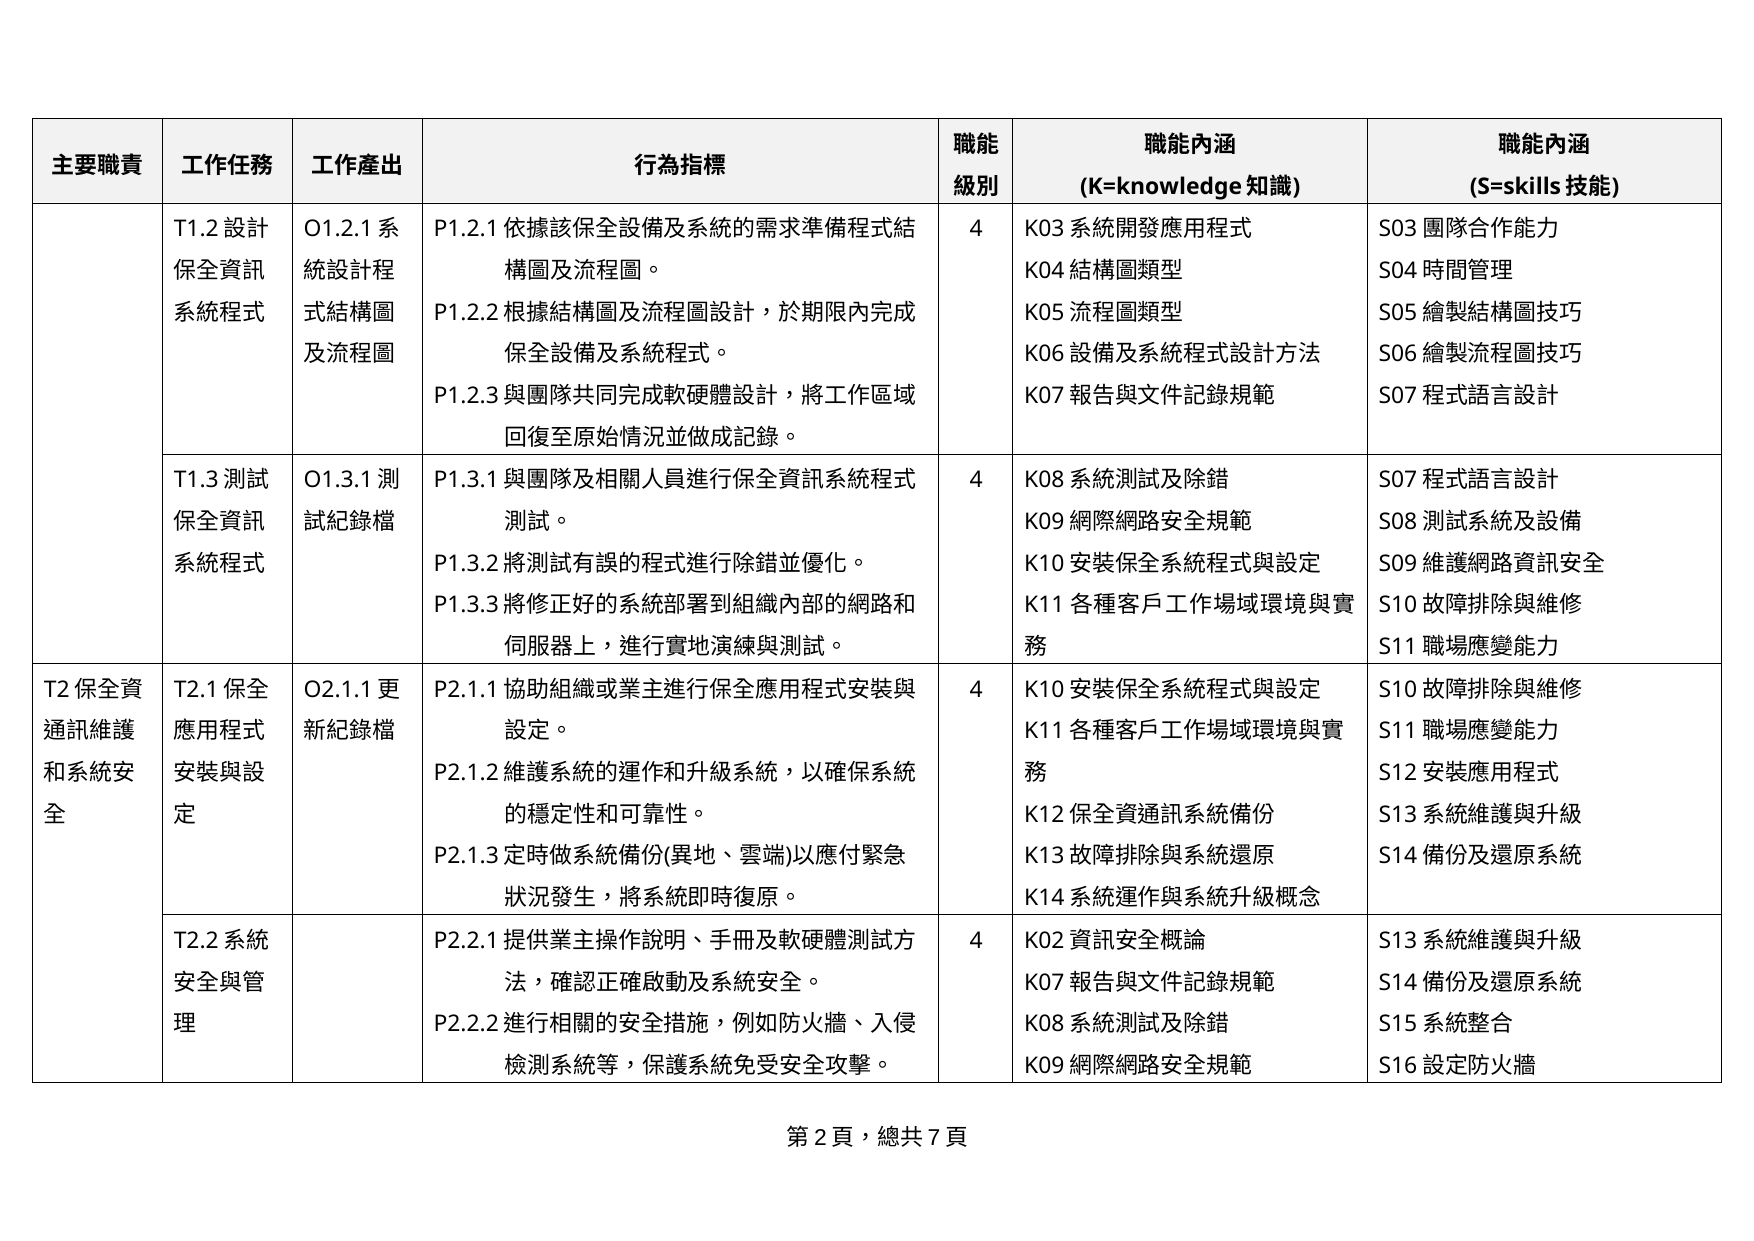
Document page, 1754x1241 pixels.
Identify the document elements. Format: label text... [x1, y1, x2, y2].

table_cell T2.2系統安全與管理 [163, 915, 292, 1082]
table_header 職能內涵 (S=skills技能) [1368, 119, 1721, 202]
table_cell P2.1.1協助組織或業主進行保全應用程式安裝與設定。 P2.1.2維護系統的運作和升級系統，以確保系統的穩定性和可靠性。 P2.1.3定時做系統備份(異地、雲端)以應付緊急狀況發生，將系統即時復原。 [423, 664, 938, 914]
table_header 主要職責 [33, 119, 162, 202]
table_cell T2保全資通訊維護和系統安全 [33, 664, 162, 1082]
table_header 行為指標 [423, 119, 938, 202]
table_cell S10故障排除與維修 S11職場應變能力 S12安裝應用程式 S13系統維護與升級 S14備份及還原系統 [1368, 664, 1721, 914]
table_cell [293, 915, 422, 1082]
table_cell O1.3.1測試紀錄檔 [293, 455, 422, 663]
table_cell T1.3測試保全資訊系統程式 [163, 455, 292, 663]
table_cell 4 [939, 915, 1012, 1082]
table_header 工作任務 [163, 119, 292, 202]
table_header 工作產出 [293, 119, 422, 202]
table_cell S07程式語言設計 S08測試系統及設備 S09維護網路資訊安全 S10故障排除與維修 S11職場應變能力 [1368, 455, 1721, 663]
table_cell P1.2.1依據該保全設備及系統的需求準備程式結構圖及流程圖。 P1.2.2根據結構圖及流程圖設計，於期限內完成保全設備及系統程式。 P1.2.3與團隊共同完成軟硬體設計，將工作區域回復至原始情況並做成記錄。 [423, 204, 938, 453]
table_cell 4 [939, 664, 1012, 914]
table_cell P2.2.1提供業主操作說明、手冊及軟硬體測試方法，確認正確啟動及系統安全。 P2.2.2進行相關的安全措施，例如防火牆、入侵檢測系統等，保護系統免受安全攻擊。 [423, 915, 938, 1082]
table_cell [33, 204, 162, 663]
table_cell 4 [939, 204, 1012, 453]
table_cell T1.2設計保全資訊系統程式 [163, 204, 292, 453]
table_cell O2.1.1更新紀錄檔 [293, 664, 422, 914]
table_cell T2.1保全應用程式安裝與設定 [163, 664, 292, 914]
table_cell P1.3.1與團隊及相關人員進行保全資訊系統程式測試。 P1.3.2將測試有誤的程式進行除錯並優化。 P1.3.3將修正好的系統部署到組織內部的網路和伺服器上，進行實地演練與測試。 [423, 455, 938, 663]
table_cell O1.2.1系統設計程式結構圖及流程圖 [293, 204, 422, 453]
table_cell K02資訊安全概論 K07報告與文件記錄規範 K08系統測試及除錯 K09網際網路安全規範 [1013, 915, 1367, 1082]
table_cell K08系統測試及除錯 K09網際網路安全規範 K10安裝保全系統程式與設定 K11各種客戶工作場域環境與實務 [1013, 455, 1367, 663]
table_cell K03系統開發應用程式 K04結構圖類型 K05流程圖類型 K06設備及系統程式設計方法 K07報告與文件記錄規範 [1013, 204, 1367, 453]
table_header 職能 級別 [939, 119, 1012, 202]
table_cell K10安裝保全系統程式與設定 K11各種客戶工作場域環境與實務 K12保全資通訊系統備份 K13故障排除與系統還原 K14系統運作與系統升級概念 [1013, 664, 1367, 914]
table_cell 4 [939, 455, 1012, 663]
table_cell S13系統維護與升級 S14備份及還原系統 S15系統整合 S16設定防火牆 [1368, 915, 1721, 1082]
table_header 職能內涵 (K=knowledge知識) [1013, 119, 1367, 202]
table_cell S03團隊合作能力 S04時間管理 S05繪製結構圖技巧 S06繪製流程圖技巧 S07程式語言設計 [1368, 204, 1721, 453]
